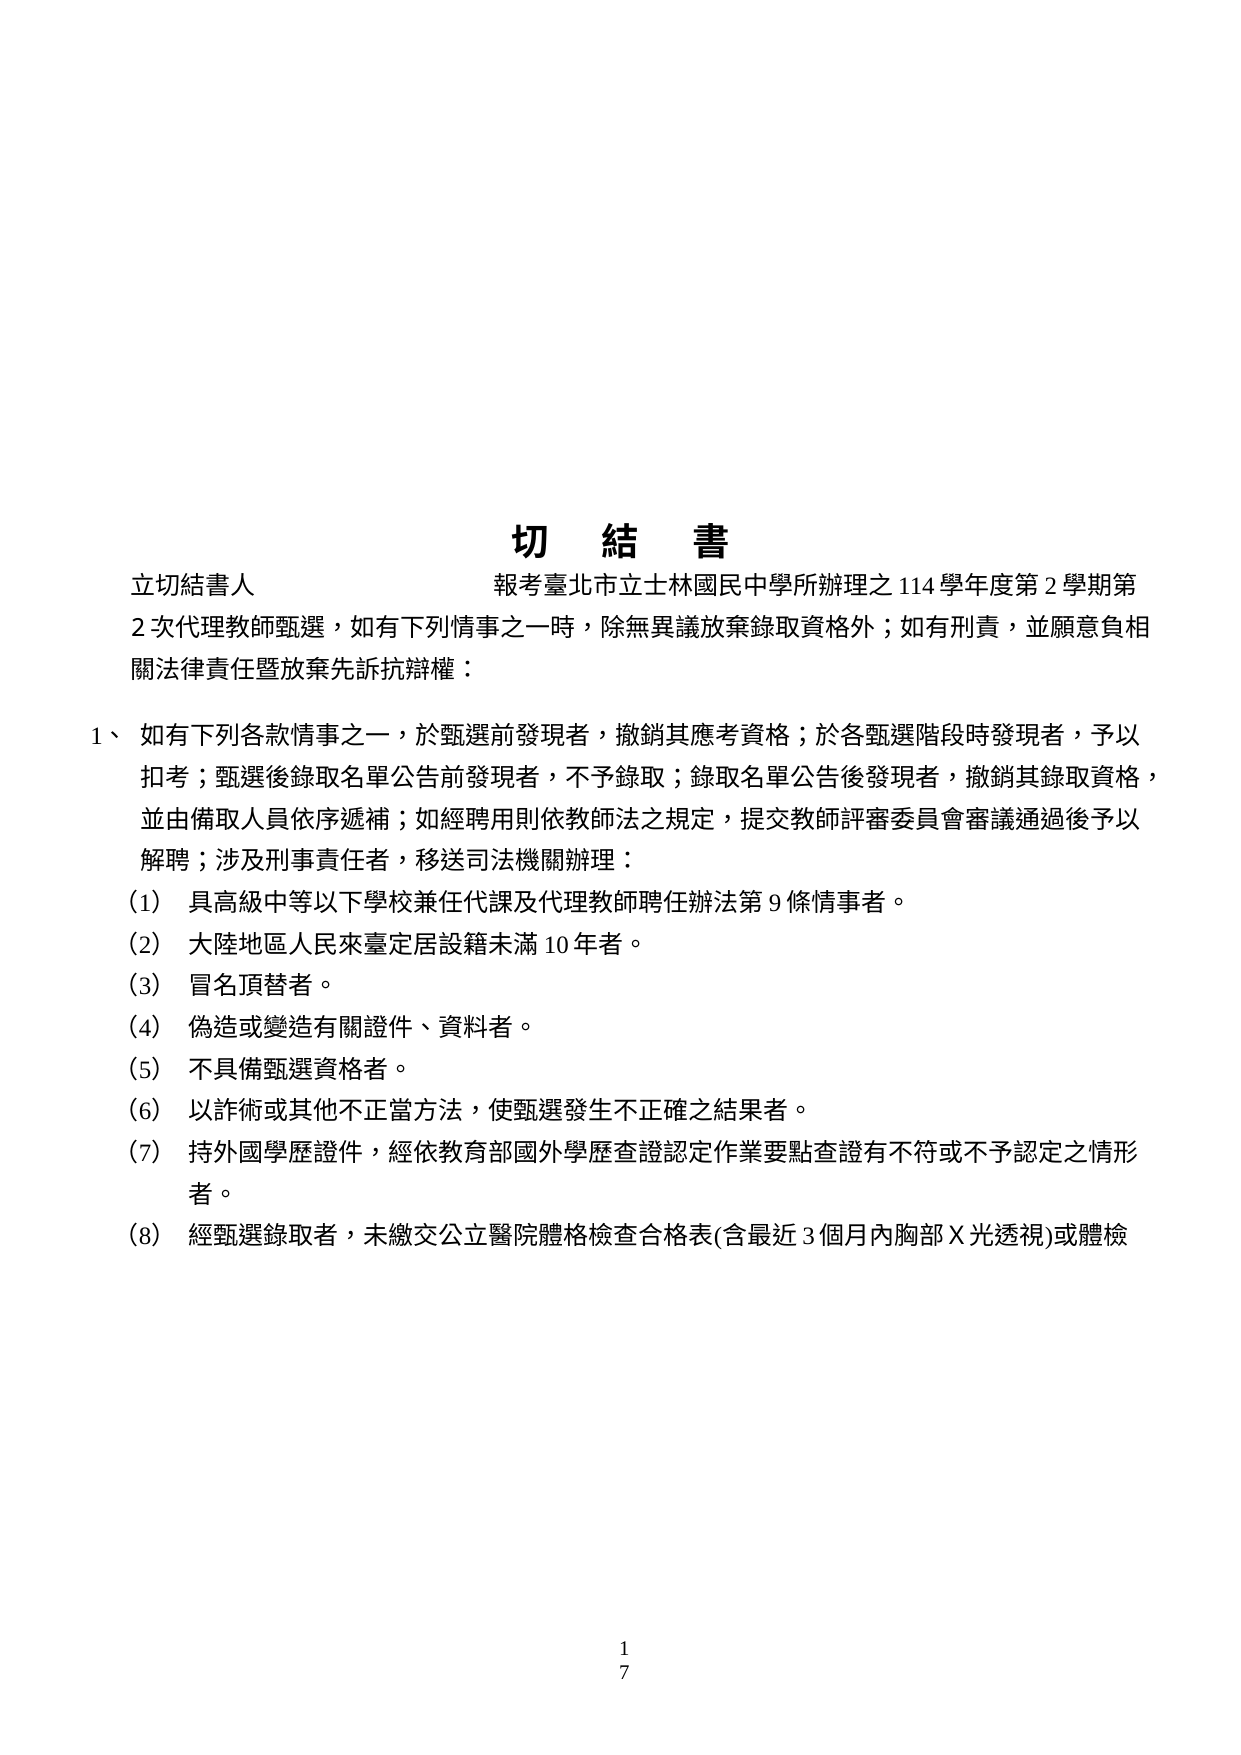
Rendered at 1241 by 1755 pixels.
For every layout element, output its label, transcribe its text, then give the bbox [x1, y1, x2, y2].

list 不具備甄選資格者。 [114, 1049, 1152, 1085]
list 持外國學歷證件，經依教育部國外學歷查證認定作業要點查證有不符或不予認定之情形者。 [114, 1132, 1152, 1210]
list 如有下列各款情事之一，於甄選前發現者，撤銷其應考資格；於各甄選階段時發現者，予以扣考；甄選後錄取名單公告前發現者，不予錄取；錄取名單公告後發現者，撤銷其錄取資格，並由備取人員依序遞補；如經聘用則依教師法之規定，提交教師評審委員會審議通過後予以解聘；涉及刑事責任者，移送司法機關辦理： [90, 716, 1152, 877]
list 具高級中等以下學校兼任代課及代理教師聘任辦法第9條情事者。 [114, 882, 1152, 919]
text 切結書 [68, 512, 1172, 566]
text 立切結書人 報考臺北市立士林國民中學所辦理之114學年度第2學期第2次代理教師甄選，如有下列情事之一時，除無異議放棄錄取資格外；如有刑責，並願意負相關法律責任暨放棄先訴抗辯權： [130, 566, 1152, 685]
list 大陸地區人民來臺定居設籍未滿10年者。 [114, 924, 1152, 960]
list 以詐術或其他不正當方法，使甄選發生不正確之結果者。 [114, 1091, 1152, 1127]
list 偽造或變造有關證件、資料者。 [114, 1007, 1152, 1044]
list 冒名頂替者。 [114, 966, 1152, 1002]
list 經甄選錄取者，未繳交公立醫院體格檢查合格表(含最近3個月內胸部Ｘ光透視)或體檢 [114, 1216, 1152, 1252]
